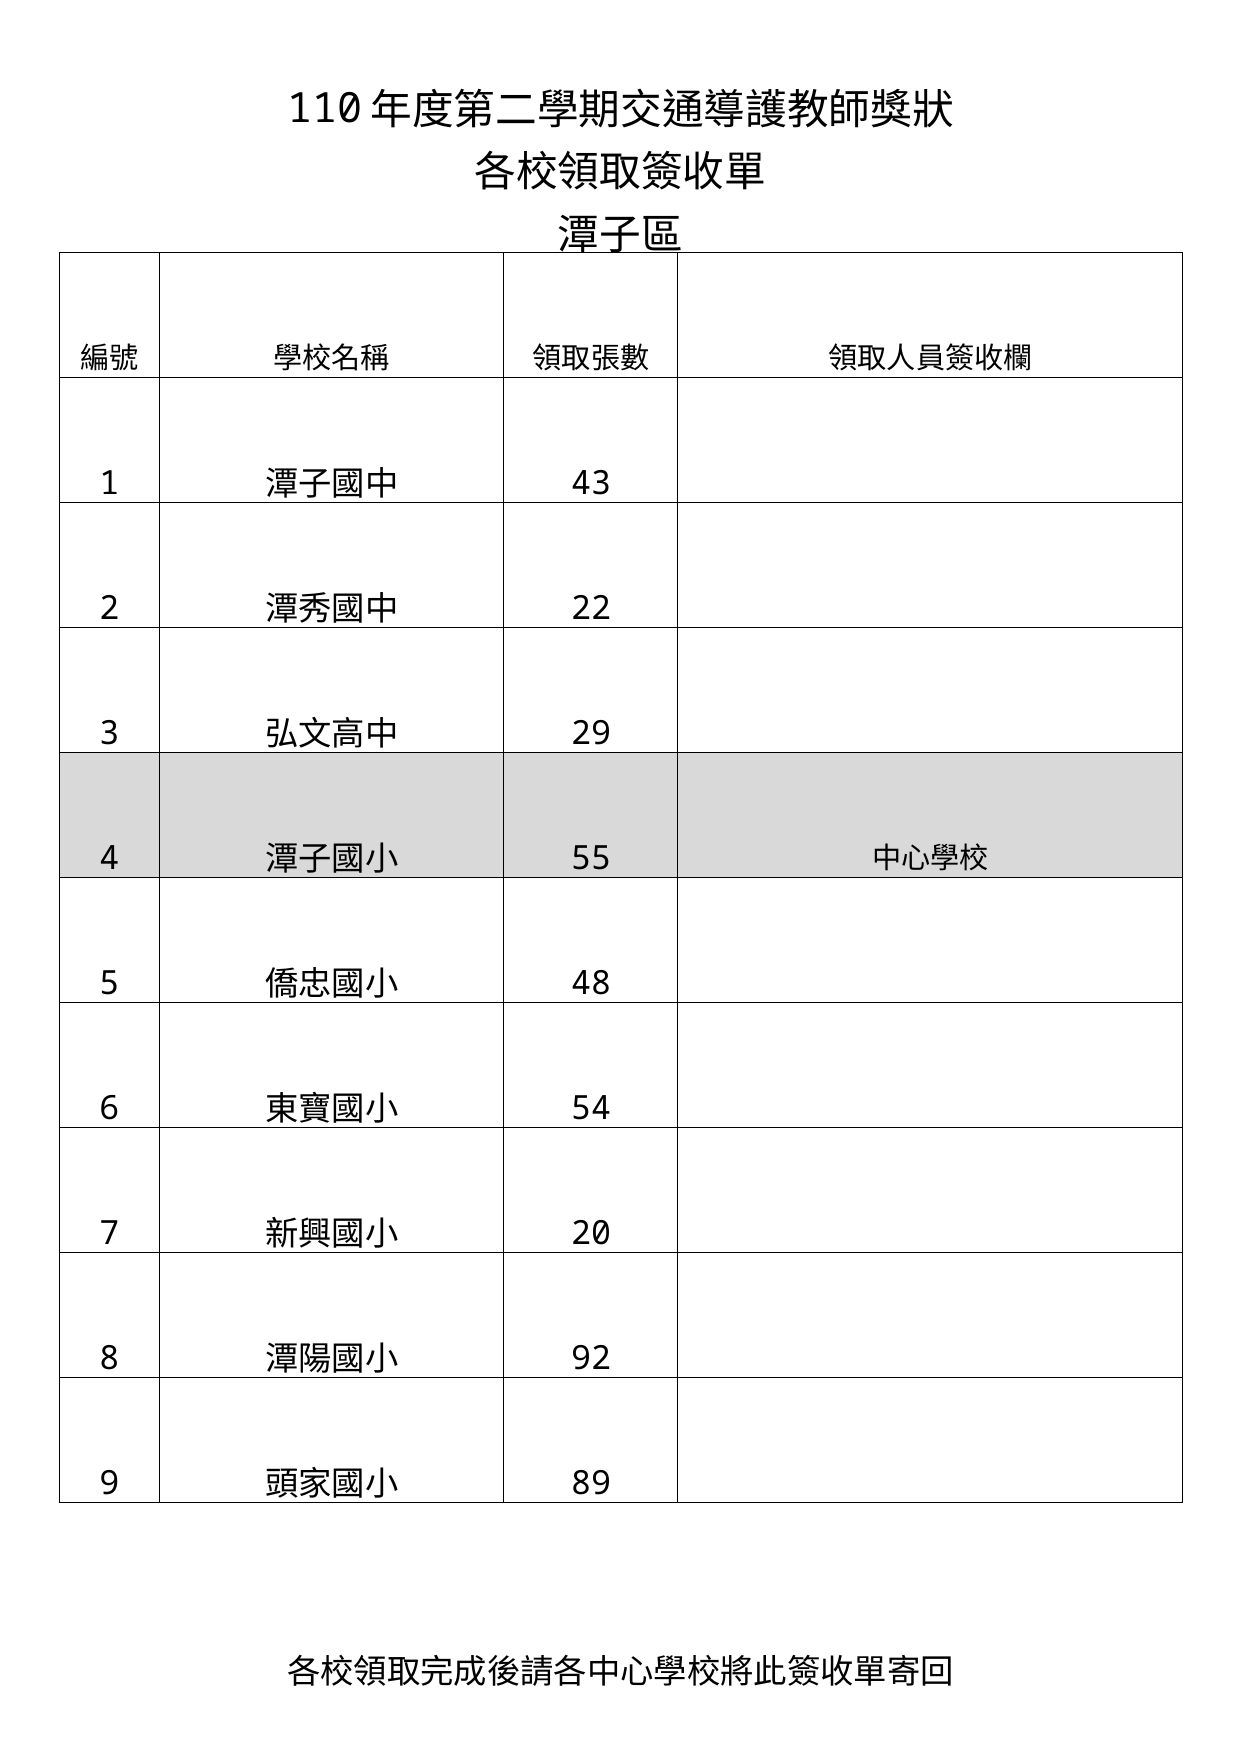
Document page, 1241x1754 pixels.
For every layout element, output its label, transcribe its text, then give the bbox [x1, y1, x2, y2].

table_cell [678, 628, 1182, 752]
text 各校領取簽收單 [59, 127, 1181, 189]
table_header 編號 [60, 253, 159, 377]
table_cell 中心學校 [678, 753, 1182, 877]
table_cell 弘文高中 [160, 628, 503, 752]
table_header 學校名稱 [160, 253, 503, 377]
text 110年度第二學期交通導護教師獎狀 [59, 64, 1181, 127]
table_cell [678, 878, 1182, 1002]
text 潭子區 [59, 189, 1181, 252]
table_cell 僑忠國小 [160, 878, 503, 1002]
table_cell 9 [60, 1378, 159, 1502]
table_cell [678, 1003, 1182, 1127]
table_cell 潭子國小 [160, 753, 503, 877]
table_cell 54 [504, 1003, 677, 1127]
table_cell 5 [60, 878, 159, 1002]
table_cell 20 [504, 1128, 677, 1252]
table_cell 48 [504, 878, 677, 1002]
text 各校領取完成後請各中心學校將此簽收單寄回 [59, 1627, 1181, 1689]
table_cell 29 [504, 628, 677, 752]
table_cell 8 [60, 1253, 159, 1377]
table_cell 潭秀國中 [160, 503, 503, 627]
table_cell 潭子國中 [160, 378, 503, 502]
table_cell 3 [60, 628, 159, 752]
table_cell 2 [60, 503, 159, 627]
table_cell 4 [60, 753, 159, 877]
table_cell 89 [504, 1378, 677, 1502]
table_cell 潭陽國小 [160, 1253, 503, 1377]
table_cell 7 [60, 1128, 159, 1252]
table_cell 新興國小 [160, 1128, 503, 1252]
table_cell [678, 503, 1182, 627]
table_cell [678, 1253, 1182, 1377]
table_cell 92 [504, 1253, 677, 1377]
table_cell 頭家國小 [160, 1378, 503, 1502]
table_cell [678, 1128, 1182, 1252]
table_cell 東寶國小 [160, 1003, 503, 1127]
table_header 領取張數 [504, 253, 677, 377]
table_cell 1 [60, 378, 159, 502]
table_cell [678, 1378, 1182, 1502]
table_cell 22 [504, 503, 677, 627]
table_header 領取人員簽收欄 [678, 253, 1182, 377]
table_cell [678, 378, 1182, 502]
table_cell 6 [60, 1003, 159, 1127]
table_cell 55 [504, 753, 677, 877]
table_cell 43 [504, 378, 677, 502]
